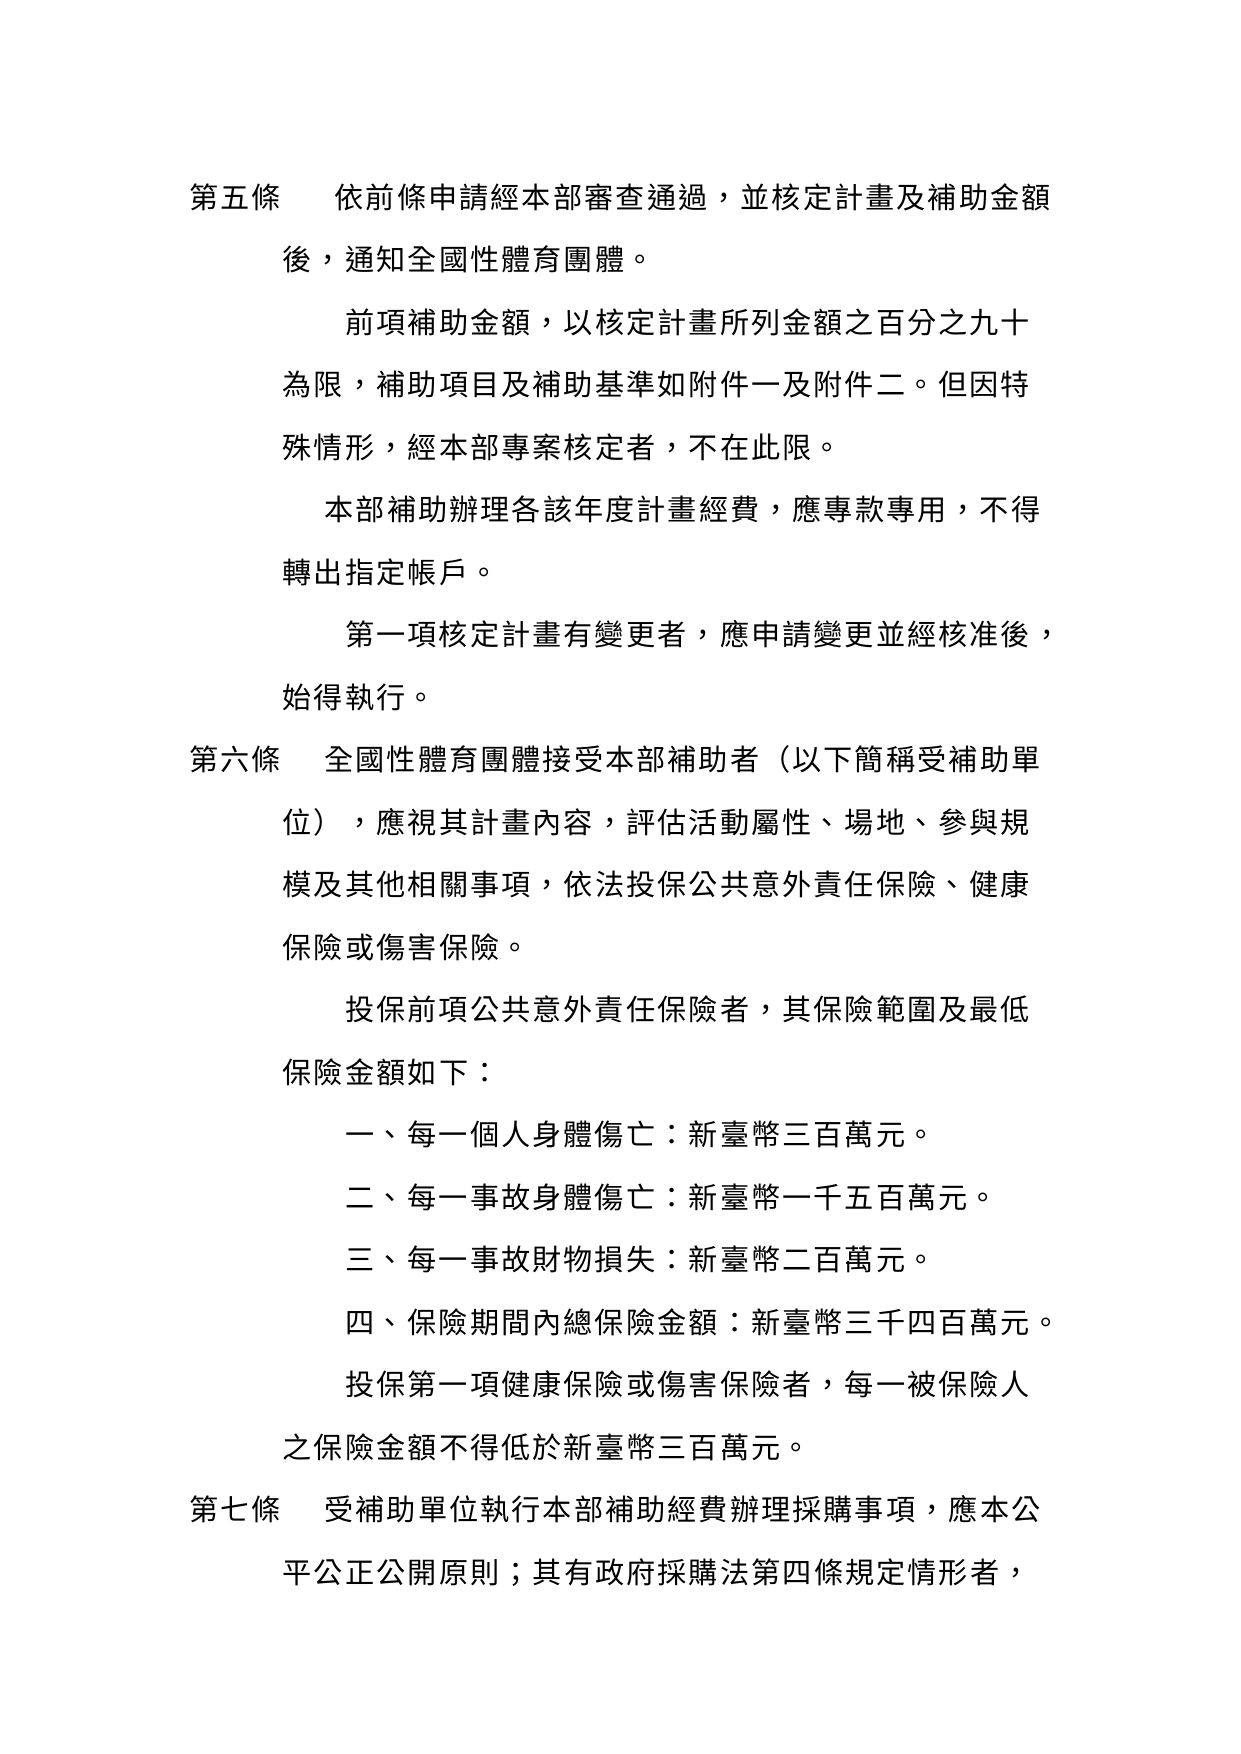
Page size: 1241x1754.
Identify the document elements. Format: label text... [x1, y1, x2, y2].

text 第七條 受補助單位執行本部補助經費辦理採購事項，應本公平公正公開原則；其有政府採購法第四條規定情形者， [188, 1467, 1052, 1592]
text 第一項核定計畫有變更者，應申請變更並經核准後，始得執行。 [276, 592, 1052, 717]
text 四、保險期間內總保險金額：新臺幣三千四百萬元。 [335, 1279, 1052, 1342]
text 本部補助辦理各該年度計畫經費，應專款專用，不得轉出指定帳戶。 [276, 467, 1052, 592]
text 二、每一事故身體傷亡：新臺幣一千五百萬元。 [335, 1154, 1052, 1217]
text 前項補助金額，以核定計畫所列金額之百分之九十為限，補助項目及補助基準如附件一及附件二。但因特殊情形，經本部專案核定者，不在此限。 [276, 279, 1052, 467]
text 投保前項公共意外責任保險者，其保險範圍及最低保險金額如下： [276, 967, 1052, 1092]
text 第五條 依前條申請經本部審查通過，並核定計畫及補助金額後，通知全國性體育團體。 [188, 154, 1052, 279]
text 一、每一個人身體傷亡：新臺幣三百萬元。 [335, 1092, 1052, 1154]
text 第六條 全國性體育團體接受本部補助者（以下簡稱受補助單位），應視其計畫內容，評估活動屬性、場地、參與規模及其他相關事項，依法投保公共意外責任保險、健康保險或傷害保險。 [188, 717, 1052, 967]
text 投保第一項健康保險或傷害保險者，每一被保險人之保險金額不得低於新臺幣三百萬元。 [276, 1342, 1052, 1467]
text 三、每一事故財物損失：新臺幣二百萬元。 [335, 1217, 1052, 1279]
